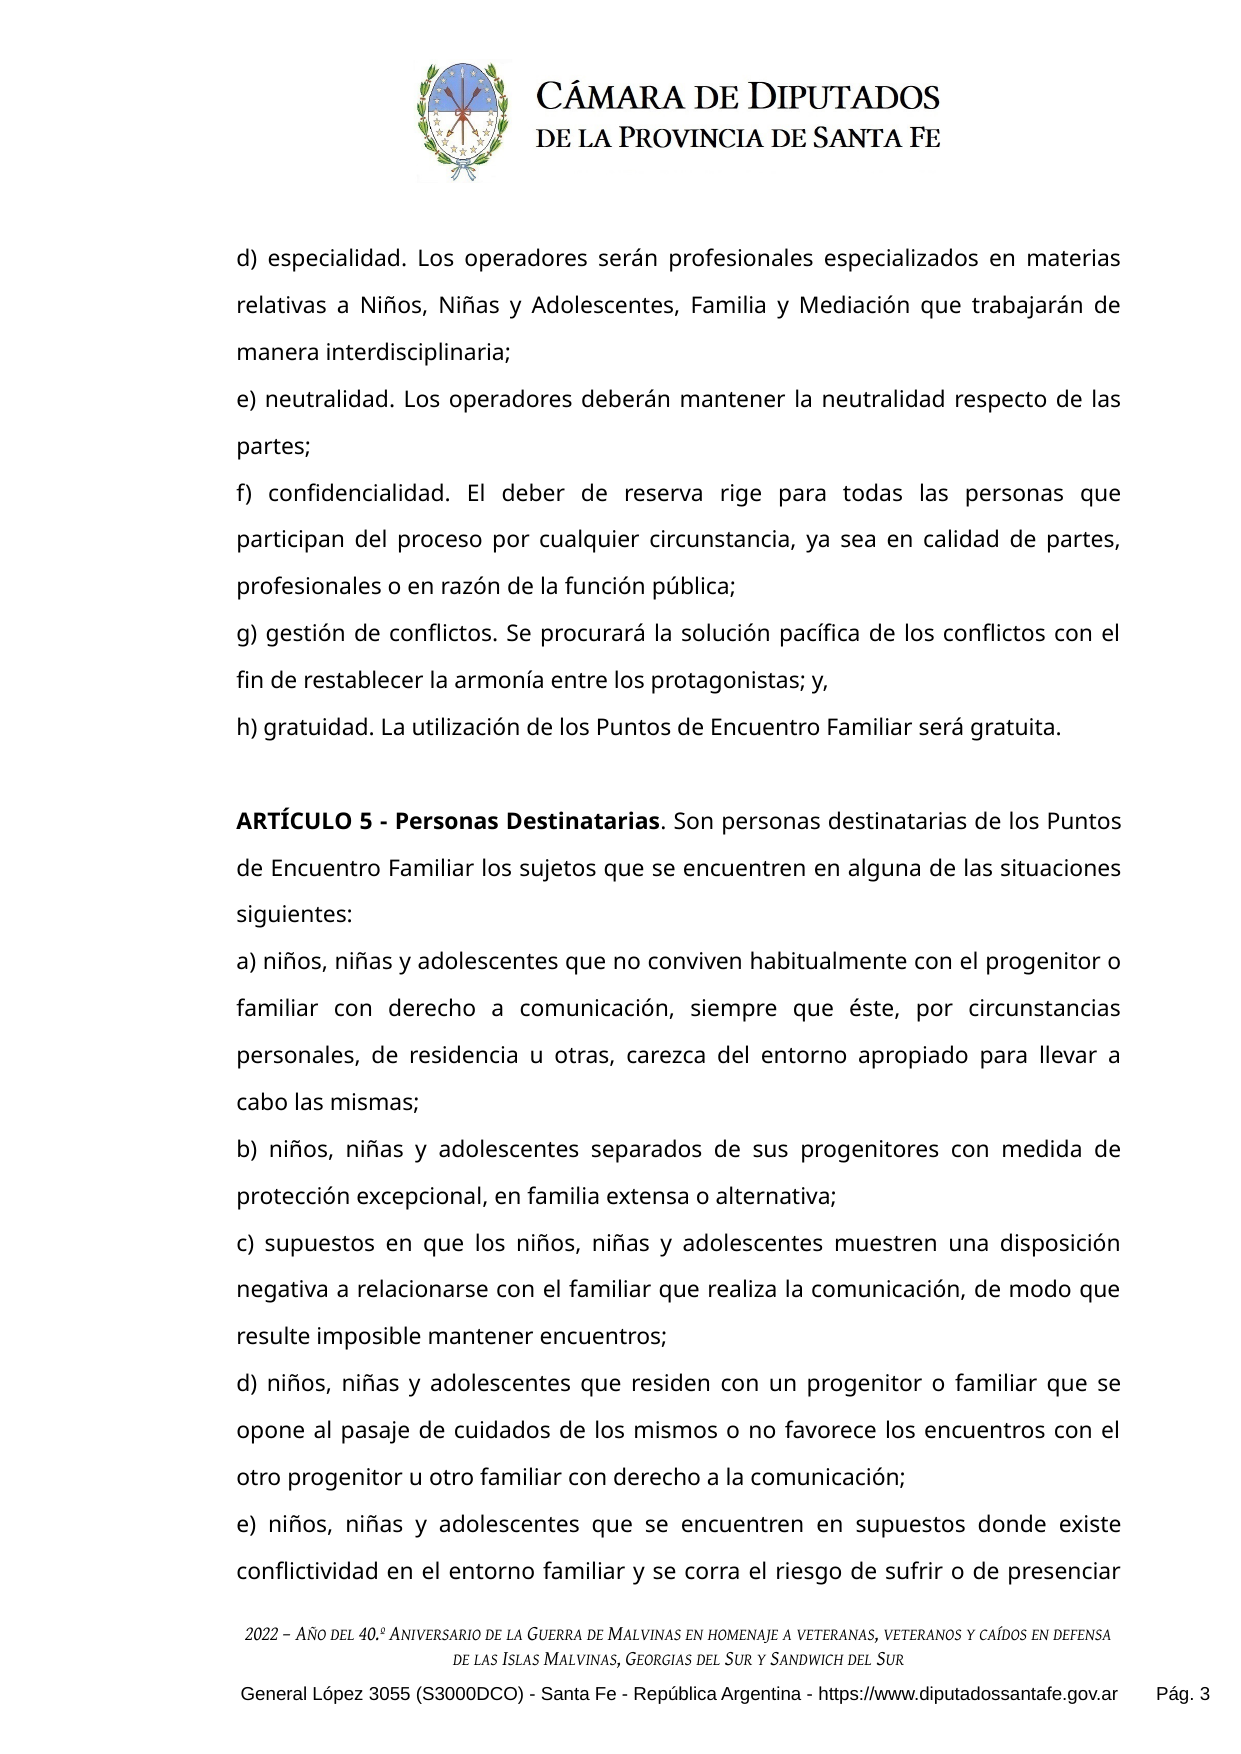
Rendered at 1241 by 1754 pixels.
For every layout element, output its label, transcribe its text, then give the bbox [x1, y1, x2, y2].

text e) neutralidad. Los operadores deberán mantener la neutralidad respecto de las partes; [236, 383, 1122, 461]
text d) especialidad. Los operadores serán profesionales especializados en materias relativas a Niños, Niñas y Adolescentes, Familia y Mediación que trabajarán de manera interdisciplinaria; [236, 242, 1122, 367]
text a) niños, niñas y adolescentes que no conviven habitualmente con el progenitor o familiar con derecho a comunicación, siempre que éste, por circunstancias personales, de residencia u otras, carezca del entorno apropiado para llevar a cabo las mismas; [236, 945, 1122, 1117]
text e) niños, niñas y adolescentes que se encuentren en supuestos donde existe conflictividad en el entorno familiar y se corra el riesgo de sufrir o de presenciar [236, 1508, 1122, 1586]
picture [413, 59, 945, 183]
text ARTÍCULO 5 - Personas Destinatarias. Son personas destinatarias de los Puntos de Encuentro Familiar los sujetos que se encuentren en alguna de las situaciones siguientes: [236, 805, 1122, 930]
text d) niños, niñas y adolescentes que residen con un progenitor o familiar que se opone al pasaje de cuidados de los mismos o no favorece los encuentros con el otro progenitor u otro familiar con derecho a la comunicación; [236, 1367, 1122, 1492]
text f) confidencialidad. El deber de reserva rige para todas las personas que participan del proceso por cualquier circunstancia, ya sea en calidad de partes, profesionales o en razón de la función pública; [236, 477, 1122, 602]
text c) supuestos en que los niños, niñas y adolescentes muestren una disposición negativa a relacionarse con el familiar que realiza la comunicación, de modo que resulte imposible mantener encuentros; [236, 1227, 1122, 1352]
text b) niños, niñas y adolescentes separados de sus progenitores con medida de protección excepcional, en familia extensa o alternativa; [236, 1133, 1122, 1211]
text h) gratuidad. La utilización de los Puntos de Encuentro Familiar será gratuita. [236, 711, 1122, 742]
text g) gestión de conflictos. Se procurará la solución pacífica de los conflictos con el fin de restablecer la armonía entre los protagonistas; y, [236, 617, 1122, 695]
